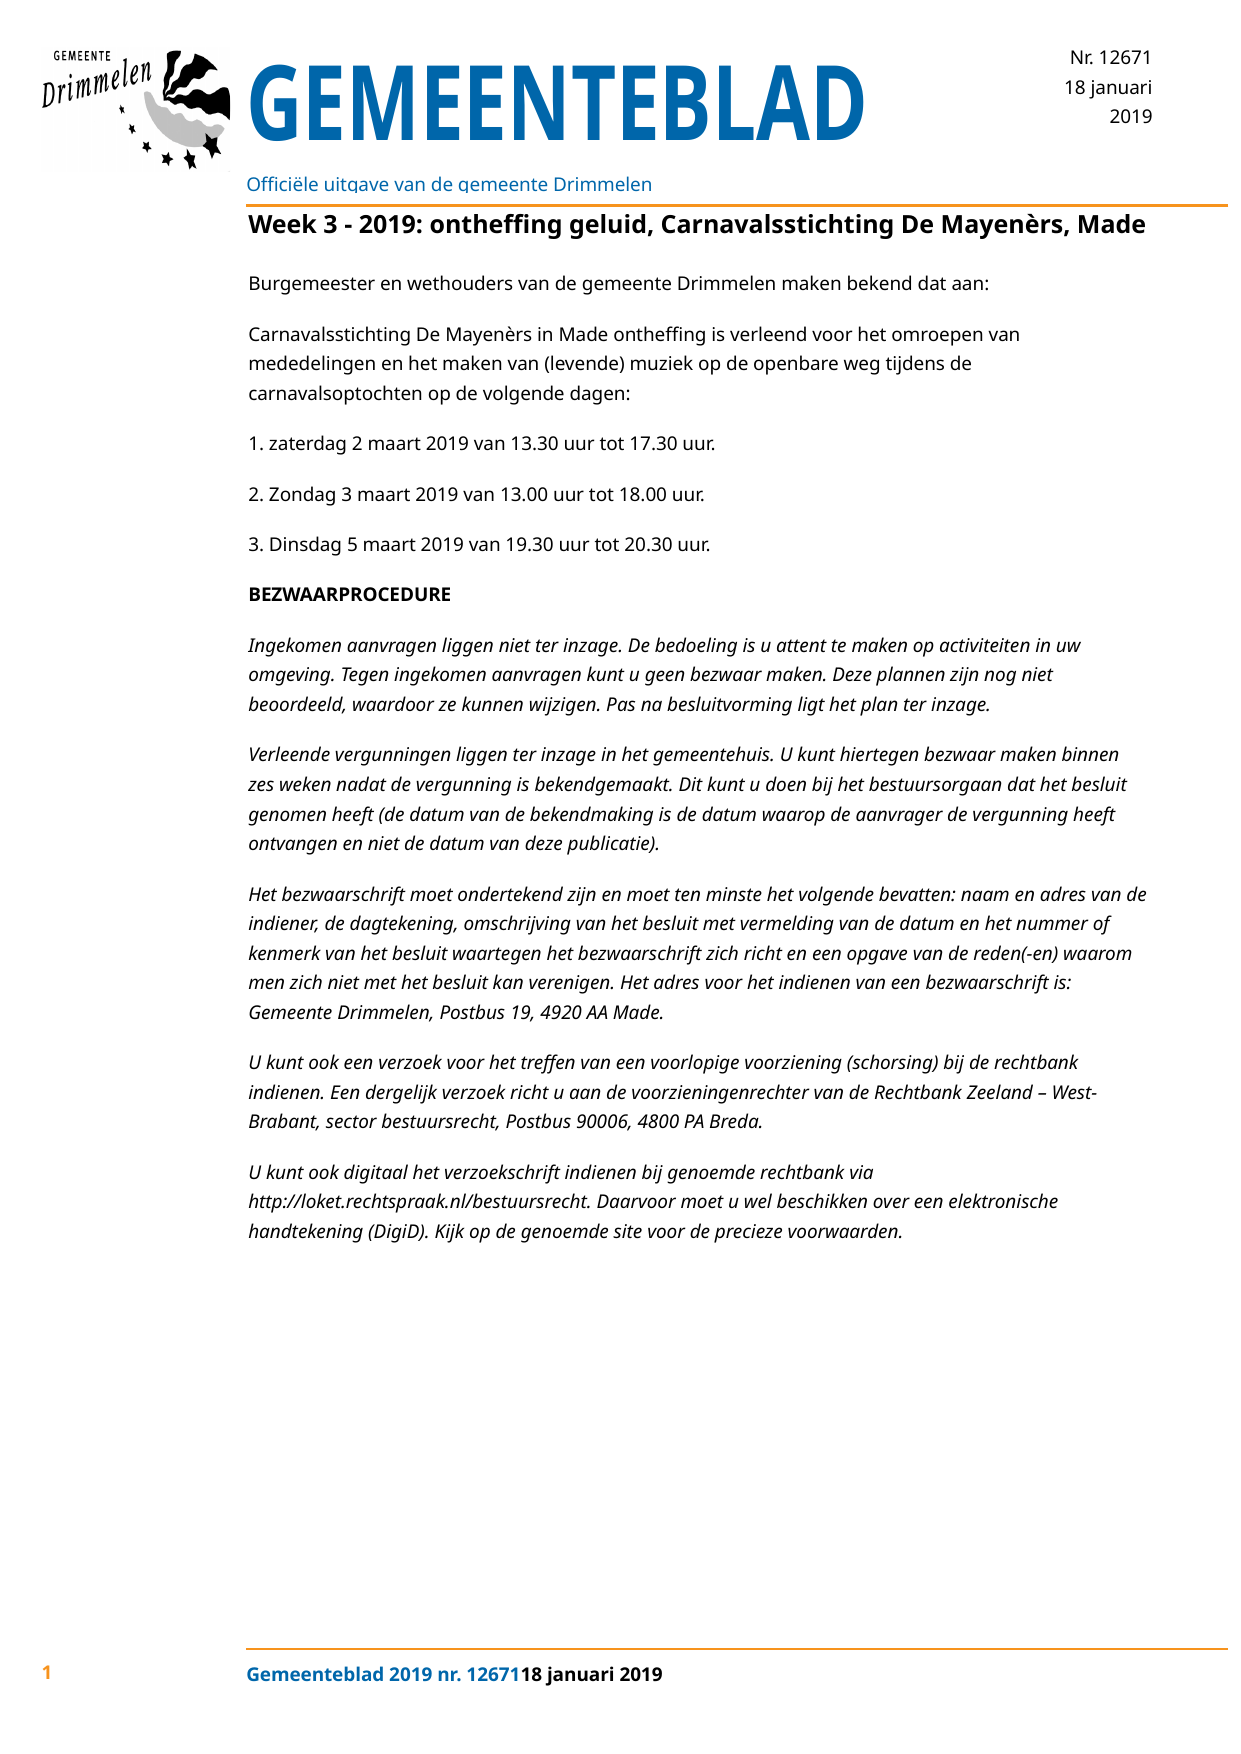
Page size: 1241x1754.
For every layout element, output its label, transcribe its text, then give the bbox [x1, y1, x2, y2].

text Het bezwaarschrift moet ondertekend zijn en moet ten minste het volgende bevatten: naam en adres van de indiener, de dagtekening, omschrijving van het besluit met vermelding van de datum en het nummer of kenmerk van het besluit waartegen het bezwaarschrift zich richt en een opgave van de reden(-en) waarom men zich niet met het besluit kan verenigen. Het adres voor het indienen van een bezwaarschrift is: Gemeente Drimmelen, Postbus 19, 4920 AA Made. [248, 881, 1152, 1025]
text Week 3 - 2019: ontheffing geluid, Carnavalsstichting De Mayenèrs, Made [248, 207, 1152, 241]
text 1. zaterdag 2 maart 2019 van 13.30 uur tot 17.30 uur. [248, 430, 1152, 456]
text Ingekomen aanvragen liggen niet ter inzage. De bedoeling is u attent te maken op activiteiten in uw omgeving. Tegen ingekomen aanvragen kunt u geen bezwaar maken. Deze plannen zijn nog niet beoordeeld, waardoor ze kunnen wijzigen. Pas na besluitvorming ligt het plan ter inzage. [248, 632, 1152, 717]
text Verleende vergunningen liggen ter inzage in het gemeentehuis. U kunt hiertegen bezwaar maken binnen zes weken nadat de vergunning is bekendgemaakt. Dit kunt u doen bij het bestuursorgaan dat het besluit genomen heeft (de datum van de bekendmaking is de datum waarop de aanvrager de vergunning heeft ontvangen en niet de datum van deze publicatie). [248, 742, 1152, 856]
text Burgemeester en wethouders van de gemeente Drimmelen maken bekend dat aan: [248, 270, 1152, 296]
text Carnavalsstichting De Mayenèrs in Made ontheffing is verleend voor het omroepen van mededelingen en het maken van (levende) muziek op de openbare weg tijdens de carnavalsoptochten op de volgende dagen: [248, 321, 1152, 406]
text 2. Zondag 3 maart 2019 van 13.00 uur tot 18.00 uur. [248, 481, 1152, 506]
text BEZWAARPROCEDURE [248, 582, 1152, 607]
text U kunt ook een verzoek voor het treffen van een voorlopige voorziening (schorsing) bij de rechtbank indienen. Een dergelijk verzoek richt u aan de voorzieningenrechter van de Rechtbank Zeeland – West-Brabant, sector bestuursrecht, Postbus 90006, 4800 PA Breda. [248, 1049, 1152, 1134]
text U kunt ook digitaal het verzoekschrift indienen bij genoemde rechtbank via http://loket.rechtspraak.nl/bestuursrecht. Daarvoor moet u wel beschikken over een elektronische handtekening (DigiD). Kijk op de genoemde site voor de precieze voorwaarden. [248, 1159, 1152, 1244]
text 3. Dinsdag 5 maart 2019 van 19.30 uur tot 20.30 uur. [248, 531, 1152, 557]
picture [41, 47, 231, 172]
